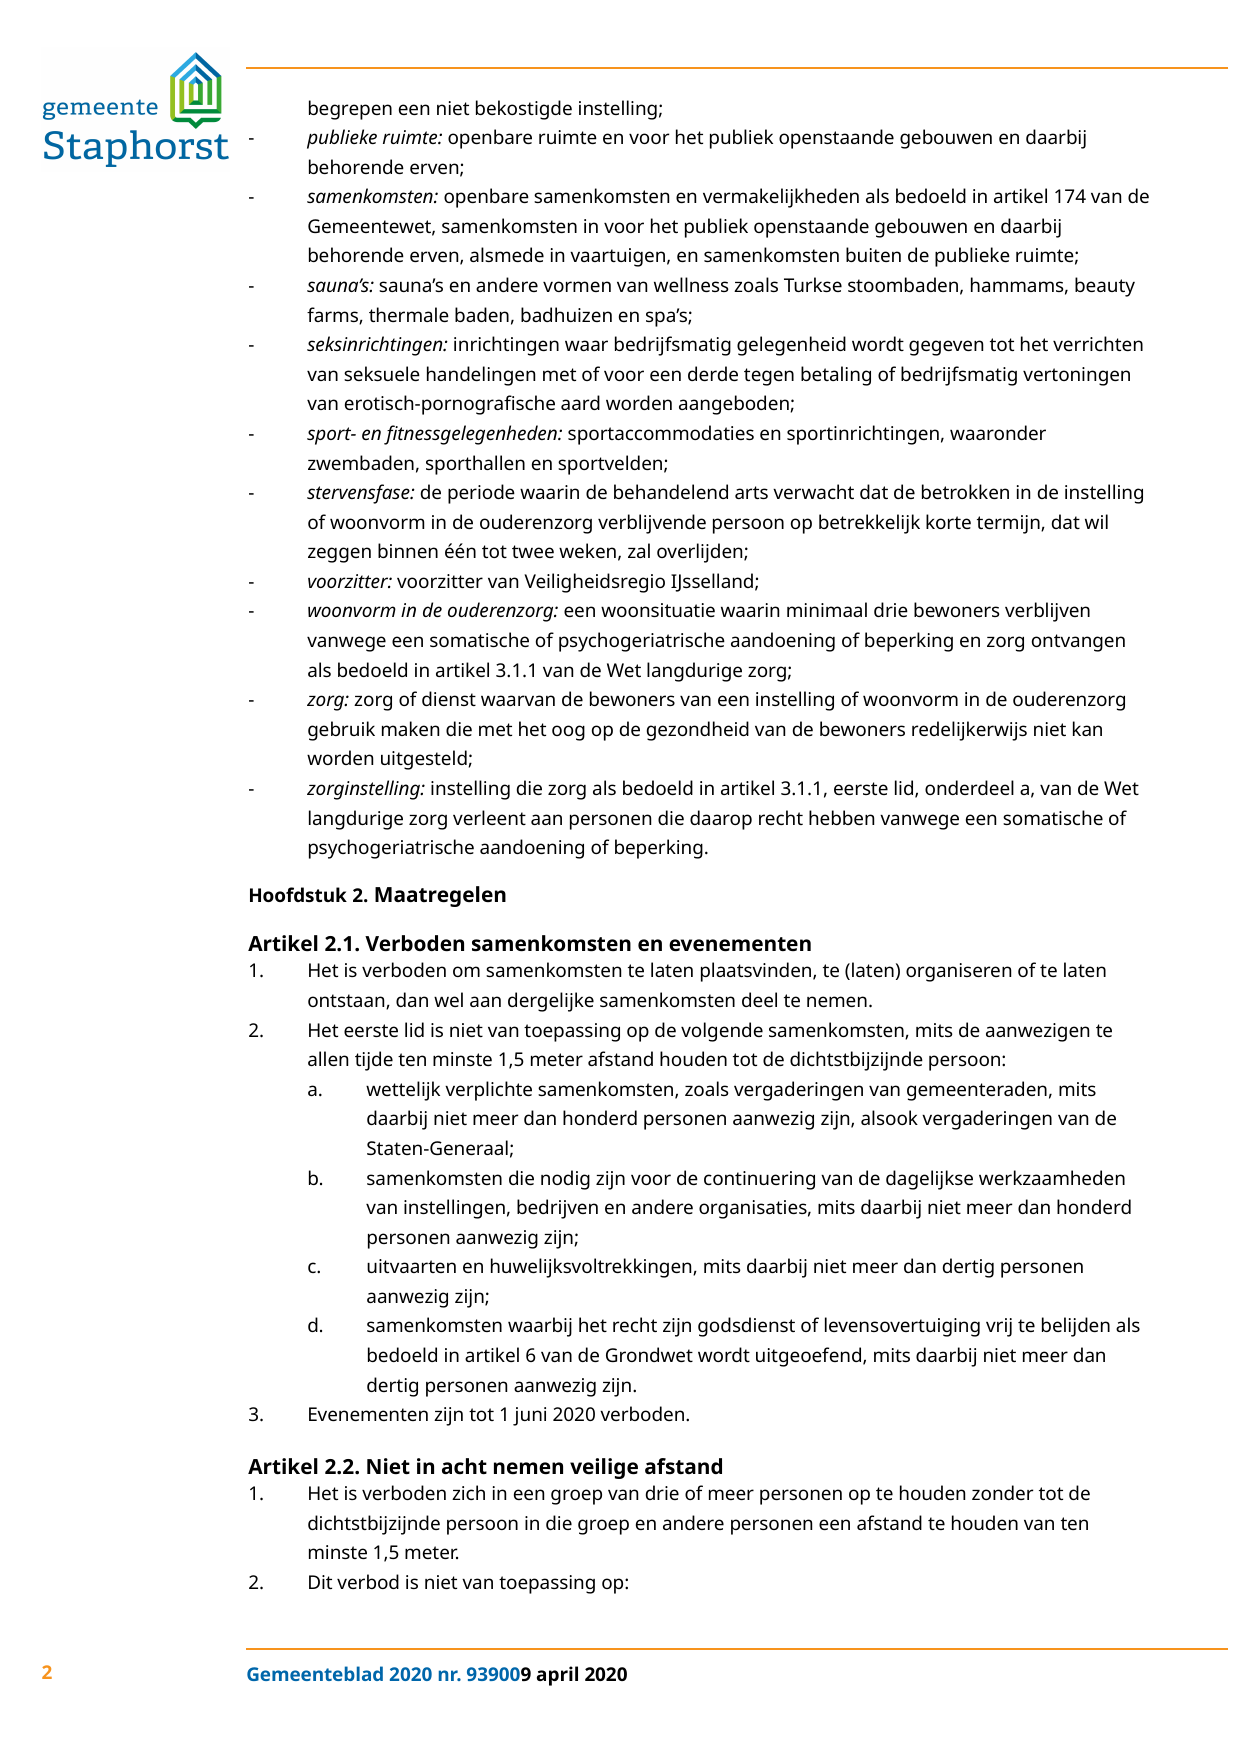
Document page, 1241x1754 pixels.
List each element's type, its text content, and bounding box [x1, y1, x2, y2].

list sport- en fitnessgelegenheden: sportaccommodaties en sportinrichtingen, waaronder zwembaden, sporthallen en sportvelden; [248, 420, 1152, 476]
text Artikel 2.1. Verboden samenkomsten en evenementen [248, 929, 1152, 958]
list Het is verboden zich in een groep van drie of meer personen op te houden zonder tot de dichtstbijzijnde persoon in die groep en andere personen een afstand te houden van ten minste 1,5 meter. [248, 1480, 1152, 1565]
list Dit verbod is niet van toepassing op: [248, 1569, 1152, 1595]
list Evenementen zijn tot 1 juni 2020 verboden. [248, 1401, 1152, 1427]
list samenkomsten die nodig zijn voor de continuering van de dagelijkse werkzaamheden van instellingen, bedrijven en andere organisaties, mits daarbij niet meer dan honderd personen aanwezig zijn; [307, 1165, 1152, 1250]
list voorzitter: voorzitter van Veiligheidsregio IJsselland; [248, 568, 1152, 594]
list woonvorm in de ouderenzorg: een woonsituatie waarin minimaal drie bewoners verblijven vanwege een somatische of psychogeriatrische aandoening of beperking en zorg ontvangen als bedoeld in artikel 3.1.1 van de Wet langdurige zorg; [248, 598, 1152, 683]
list wettelijk verplichte samenkomsten, zoals vergaderingen van gemeenteraden, mits daarbij niet meer dan honderd personen aanwezig zijn, alsook vergaderingen van de Staten-Generaal; [307, 1076, 1152, 1161]
list uitvaarten en huwelijksvoltrekkingen, mits daarbij niet meer dan dertig personen aanwezig zijn; [307, 1253, 1152, 1309]
picture [41, 47, 231, 172]
list samenkomsten: openbare samenkomsten en vermakelijkheden als bedoeld in artikel 174 van de Gemeentewet, samenkomsten in voor het publiek openstaande gebouwen en daarbij behorende erven, alsmede in vaartuigen, en samenkomsten buiten de publieke ruimte; [248, 183, 1152, 268]
list begrepen een niet bekostigde instelling; [248, 95, 1152, 121]
text Artikel 2.2. Niet in acht nemen veilige afstand [248, 1452, 1152, 1480]
list Het eerste lid is niet van toepassing op de volgende samenkomsten, mits de aanwezigen te allen tijde ten minste 1,5 meter afstand houden tot de dichtstbijzijnde persoon: [248, 1017, 1152, 1072]
list zorginstelling: instelling die zorg als bedoeld in artikel 3.1.1, eerste lid, onderdeel a, van de Wet langdurige zorg verleent aan personen die daarop recht hebben vanwege een somatische of psychogeriatrische aandoening of beperking. [248, 775, 1152, 860]
list zorg: zorg of dienst waarvan de bewoners van een instelling of woonvorm in de ouderenzorg gebruik maken die met het oog op de gezondheid van de bewoners redelijkerwijs niet kan worden uitgesteld; [248, 686, 1152, 771]
list seksinrichtingen: inrichtingen waar bedrijfsmatig gelegenheid wordt gegeven tot het verrichten van seksuele handelingen met of voor een derde tegen betaling of bedrijfsmatig vertoningen van erotisch-pornografische aard worden aangeboden; [248, 331, 1152, 416]
list samenkomsten waarbij het recht zijn godsdienst of levensovertuiging vrij te belijden als bedoeld in artikel 6 van de Grondwet wordt uitgeoefend, mits daarbij niet meer dan dertig personen aanwezig zijn. [307, 1313, 1152, 1398]
list Het is verboden om samenkomsten te laten plaatsvinden, te (laten) organiseren of te laten ontstaan, dan wel aan dergelijke samenkomsten deel te nemen. [248, 958, 1152, 1013]
list publieke ruimte: openbare ruimte en voor het publiek openstaande gebouwen en daarbij behorende erven; [248, 124, 1152, 180]
list stervensfase: de periode waarin de behandelend arts verwacht dat de betrokken in de instelling of woonvorm in de ouderenzorg verblijvende persoon op betrekkelijk korte termijn, dat wil zeggen binnen één tot twee weken, zal overlijden; [248, 479, 1152, 564]
list sauna’s: sauna’s en andere vormen van wellness zoals Turkse stoombaden, hammams, beauty farms, thermale baden, badhuizen en spa’s; [248, 272, 1152, 328]
text Hoofdstuk 2. Maatregelen [248, 880, 1152, 908]
